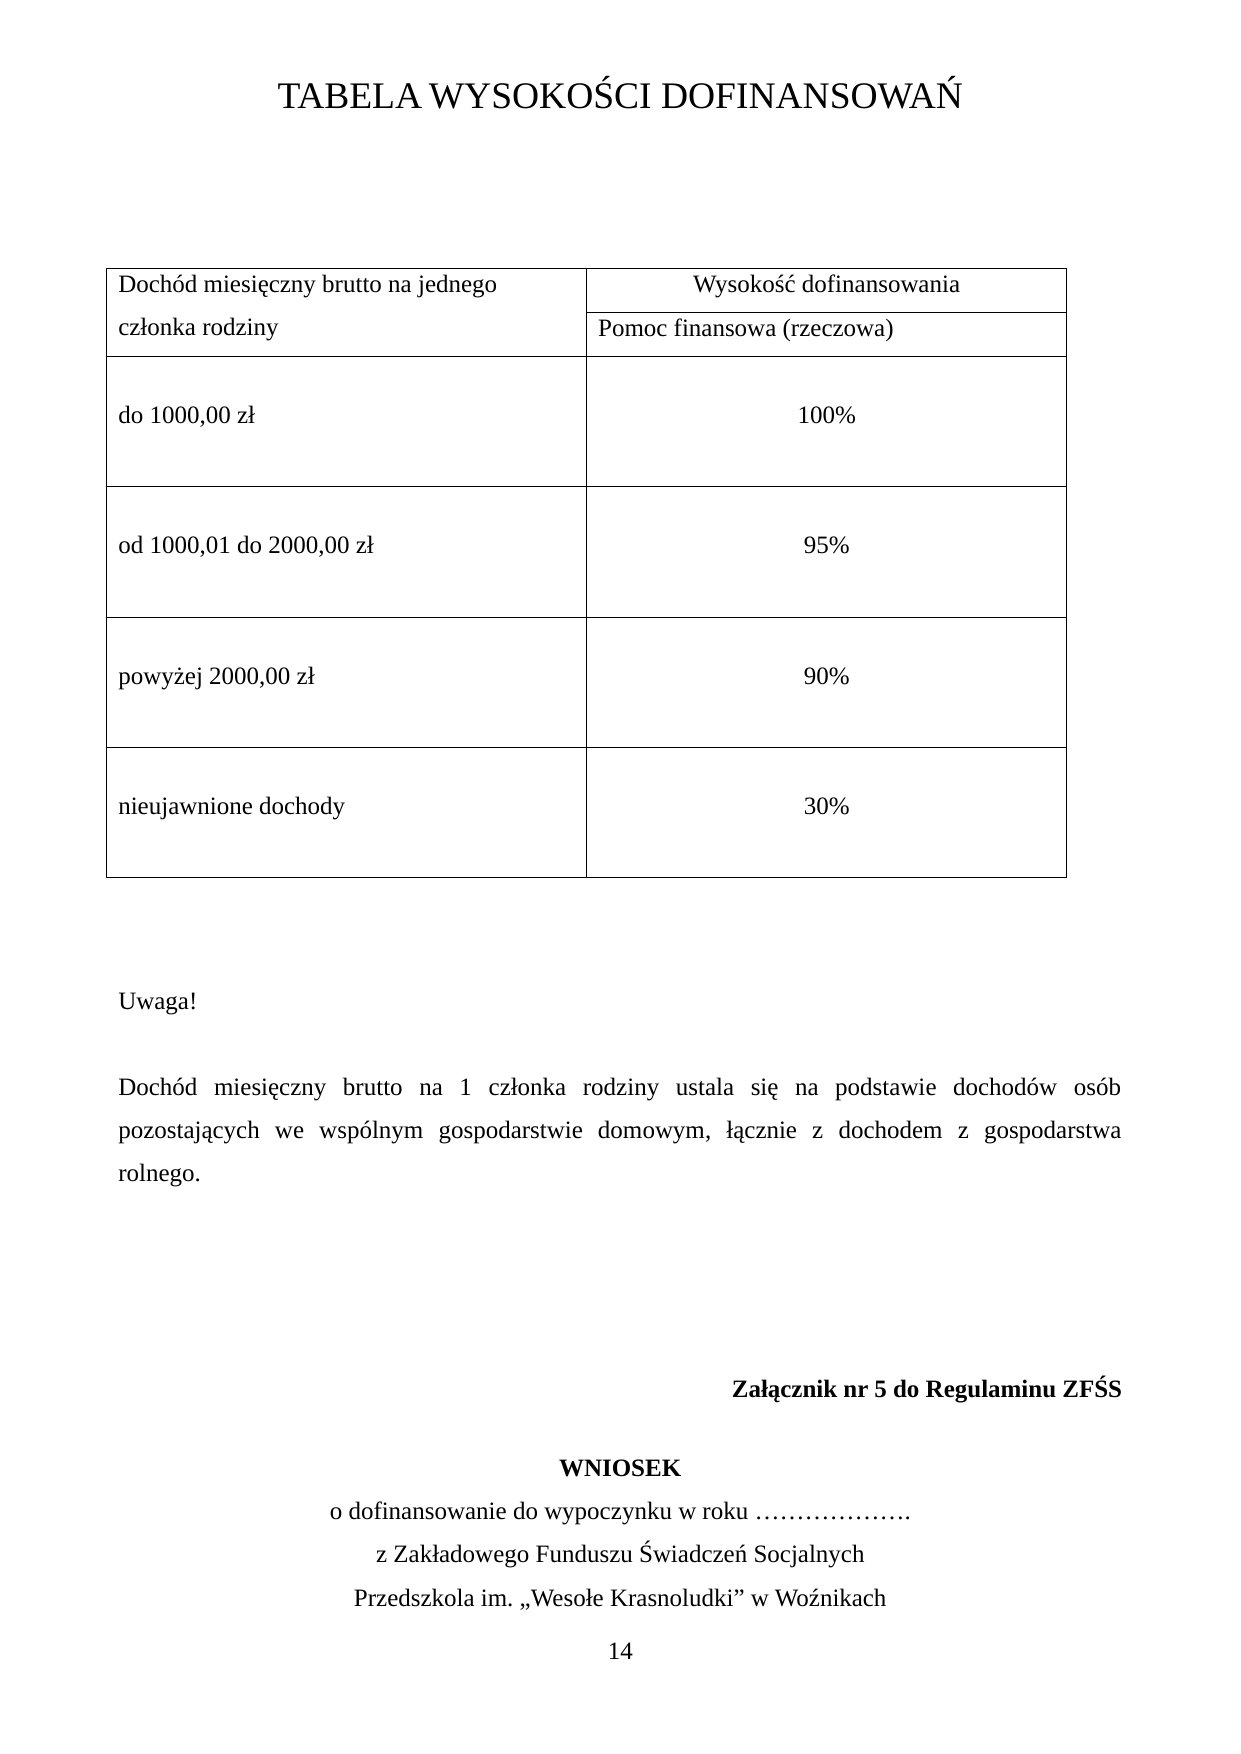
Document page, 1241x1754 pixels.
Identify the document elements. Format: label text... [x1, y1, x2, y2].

table_cell Pomoc finansowa (rzeczowa) [587, 313, 1066, 356]
text Załącznik nr 5 do Regulaminu ZFŚS [118, 1374, 1122, 1403]
table_header Dochód miesięczny brutto na jednego członka rodziny [107, 269, 586, 356]
text Przedszkola im. „Wesołe Krasnoludki” w Woźnikach [118, 1583, 1122, 1611]
text Dochód miesięczny brutto na 1 członka rodziny ustala się na podstawie dochodów osób pozostających we wspólnym gospodarstwie domowym, łącznie z dochodem z gospodarstwa rolnego. [118, 1072, 1122, 1187]
table_header Wysokość dofinansowania [587, 269, 1066, 312]
table_cell nieujawnione dochody [107, 748, 586, 877]
table_cell 100% [587, 357, 1066, 486]
table_cell 30% [587, 748, 1066, 877]
table_cell powyżej 2000,00 zł [107, 618, 586, 747]
text z Zakładowego Funduszu Świadczeń Socjalnych [118, 1539, 1122, 1568]
text TABELA WYSOKOŚCI DOFINANSOWAŃ [118, 74, 1122, 117]
text o dofinansowanie do wypoczynku w roku ………………. [118, 1496, 1122, 1525]
table_cell od 1000,01 do 2000,00 zł [107, 487, 586, 617]
table_cell do 1000,00 zł [107, 357, 586, 486]
table_cell 95% [587, 487, 1066, 617]
text WNIOSEK [118, 1453, 1122, 1482]
text Uwaga! [118, 986, 1122, 1015]
table_cell 90% [587, 618, 1066, 747]
